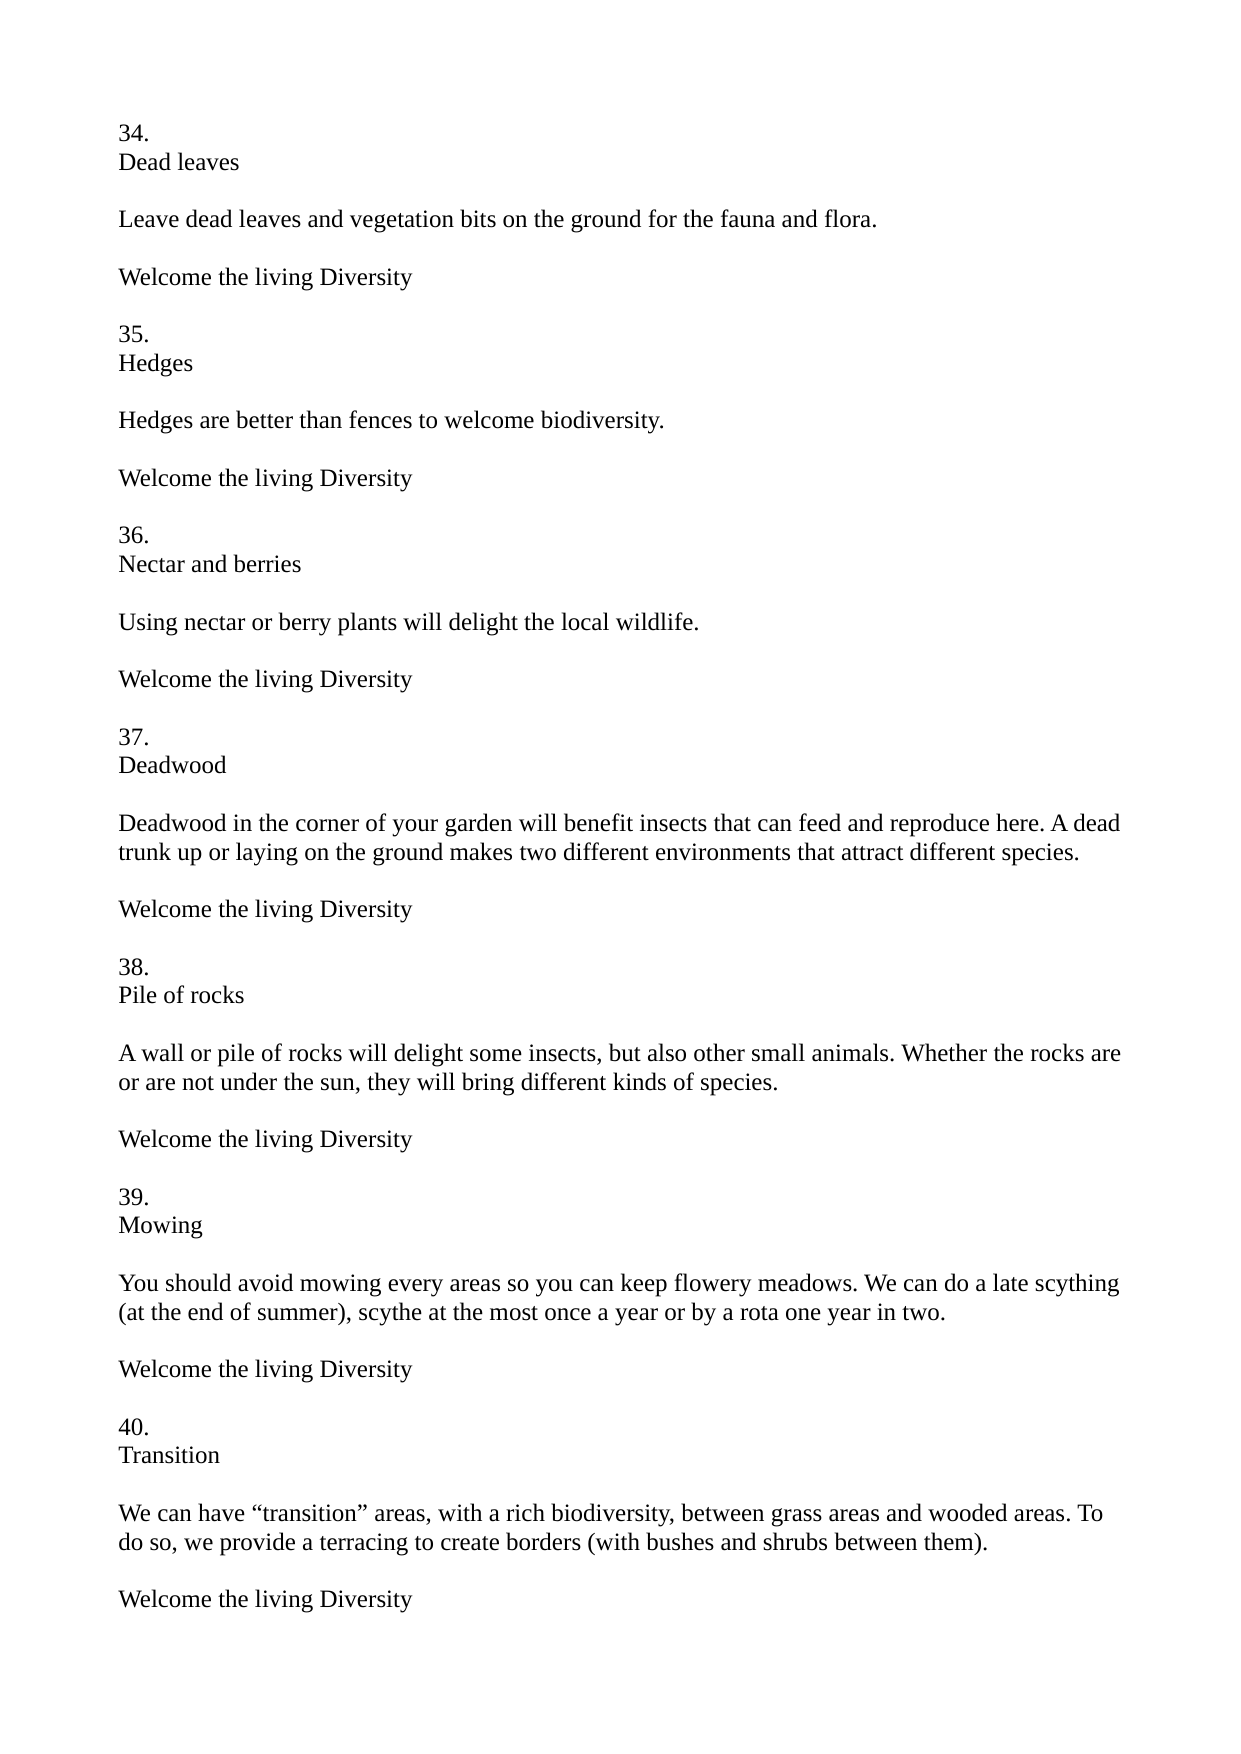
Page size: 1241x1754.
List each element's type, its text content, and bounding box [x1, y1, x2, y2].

text You should avoid mowing every areas so you can keep flowery meadows. We can do a late scything (at the end of summer), scythe at the most once a year or by a rota one year in two. [118, 1268, 1122, 1326]
text Welcome the living Diversity 38. [118, 894, 1122, 981]
text Welcome the living Diversity [118, 1124, 1122, 1153]
text We can have “transition” areas, with a rich biodiversity, between grass areas and wooded areas. To do so, we provide a terracing to create borders (with bushes and shrubs between them). [118, 1498, 1122, 1556]
text Welcome the living Diversity [118, 664, 1122, 693]
text Hedges are better than fences to welcome biodiversity. [118, 406, 1122, 434]
text Deadwood [118, 751, 1122, 779]
text Transition [118, 1441, 1122, 1469]
text Mowing [118, 1211, 1122, 1239]
text Welcome the living Diversity [118, 463, 1122, 492]
text 34. [118, 118, 1122, 147]
text A wall or pile of rocks will delight some insects, but also other small animals. Whether the rocks are or are not under the sun, they will bring different kinds of species. [118, 1038, 1122, 1096]
text Leave dead leaves and vegetation bits on the ground for the fauna and flora. [118, 204, 1122, 233]
text Hedges [118, 348, 1122, 377]
text Welcome the living Diversity [118, 1354, 1122, 1383]
text 39. [118, 1182, 1122, 1211]
text 37. [118, 722, 1122, 751]
text 35. [118, 319, 1122, 348]
text Pile of rocks [118, 981, 1122, 1009]
text 36. [118, 521, 1122, 549]
text Using nectar or berry plants will delight the local wildlife. [118, 607, 1122, 636]
text Welcome the living Diversity [118, 1584, 1122, 1613]
text Welcome the living Diversity [118, 262, 1122, 291]
text Nectar and berries [118, 549, 1122, 578]
text Dead leaves [118, 147, 1122, 176]
text Deadwood in the corner of your garden will benefit insects that can feed and reproduce here. A dead trunk up or laying on the ground makes two different environments that attract different species. [118, 808, 1122, 866]
text 40. [118, 1412, 1122, 1441]
